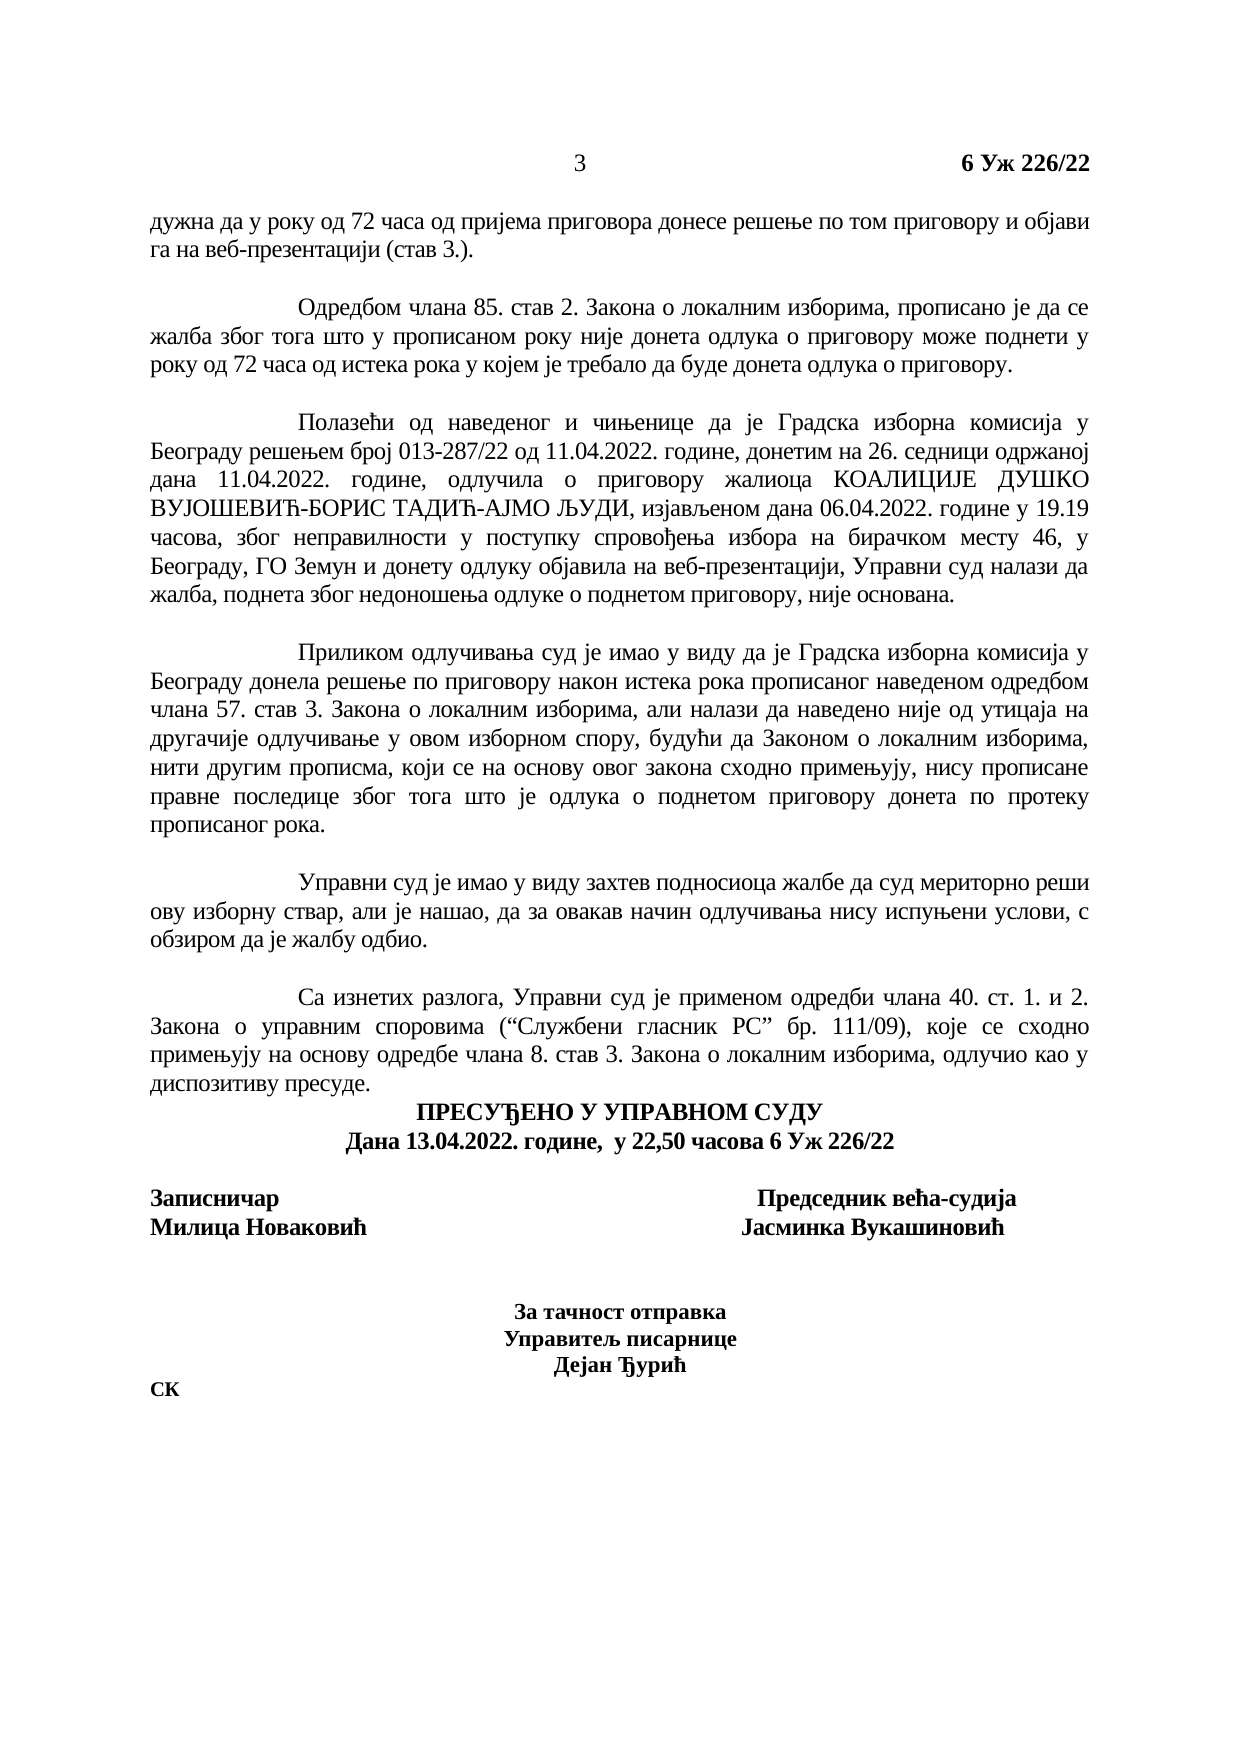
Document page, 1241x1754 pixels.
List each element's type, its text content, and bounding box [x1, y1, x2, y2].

text Записничар Председник већа-судија [150, 1183, 1090, 1212]
text Дана 13.04.2022. године, у 22,50 часова 6 Уж 226/22 [150, 1126, 1090, 1154]
text Дејан Ђурић [150, 1351, 1090, 1377]
text Полазећи од наведеног и чињенице да је Градска изборна комисија у Београду решењем број 013-287/22 од 11.04.2022. године, донетим на 26. седници одржаној дана 11.04.2022. године, одлучила о приговору жалиоца КОАЛИЦИЈЕ ДУШКО ВУЈОШЕВИЋ-БОРИС ТАДИЋ-АЈМО ЉУДИ, изјављеном дана 06.04.2022. године у 19.19 часова, због неправилности у поступку спровођења избора на бирачком месту 46, у Београду, ГО Земун и донету одлуку објавила на веб-презентацији, Управни суд налази да жалба, поднета због недоношења одлуке о поднетом приговору, није основана. [150, 407, 1090, 608]
text Приликом одлучивања суд је имао у виду да је Градска изборна комисија у Београду донела решење по приговору након истека рока прописаног наведеном одредбом члана 57. став 3. Закона о локалним изборима, али налази да наведено није од утицаја на другачије одлучивање у овом изборном спору, будући да Законом о локалним изборима, нити другим прописма, који се на основу овог закона сходно примењују, нису прописане правне последице због тога што је одлука о поднетом приговору донета по протеку прописаног рока. [150, 637, 1090, 838]
text Управитељ писарнице [150, 1325, 1090, 1351]
text Одредбом члана 85. став 2. Закона о локалним изборима, прописано је да се жалба због тога што у прописаном року није донета одлука о приговору може поднети у року од 72 часа од истека рока у којем је требало да буде донета одлука о приговору. [150, 292, 1090, 378]
text Управни суд је имао у виду захтев подносиоца жалбе да суд мериторно реши ову изборну ствар, али је нашао, да за овакав начин одлучивања нису испуњени услови, с обзиром да је жалбу одбио. [150, 867, 1090, 953]
text дужна да у року од 72 часа од пријема приговора донесе решење по том приговору и објави га на веб-презентацији (став 3.). [150, 206, 1090, 263]
text За тачност отправка [150, 1298, 1090, 1325]
text Милица Новаковић Јасминка Вукашиновић [150, 1212, 1090, 1241]
text СК [150, 1377, 1090, 1401]
text ПРЕСУЂЕНО У УПРАВНОМ СУДУ [150, 1097, 1090, 1126]
text Са изнетих разлога, Управни суд је применом одредби члана 40. ст. 1. и 2. Закона о управним споровима (“Службени гласник РС” бр. 111/09), које се сходно примењују на основу одредбе члана 8. став 3. Закона о локалним изборима, одлучио као у диспозитиву пресуде. [150, 982, 1090, 1097]
